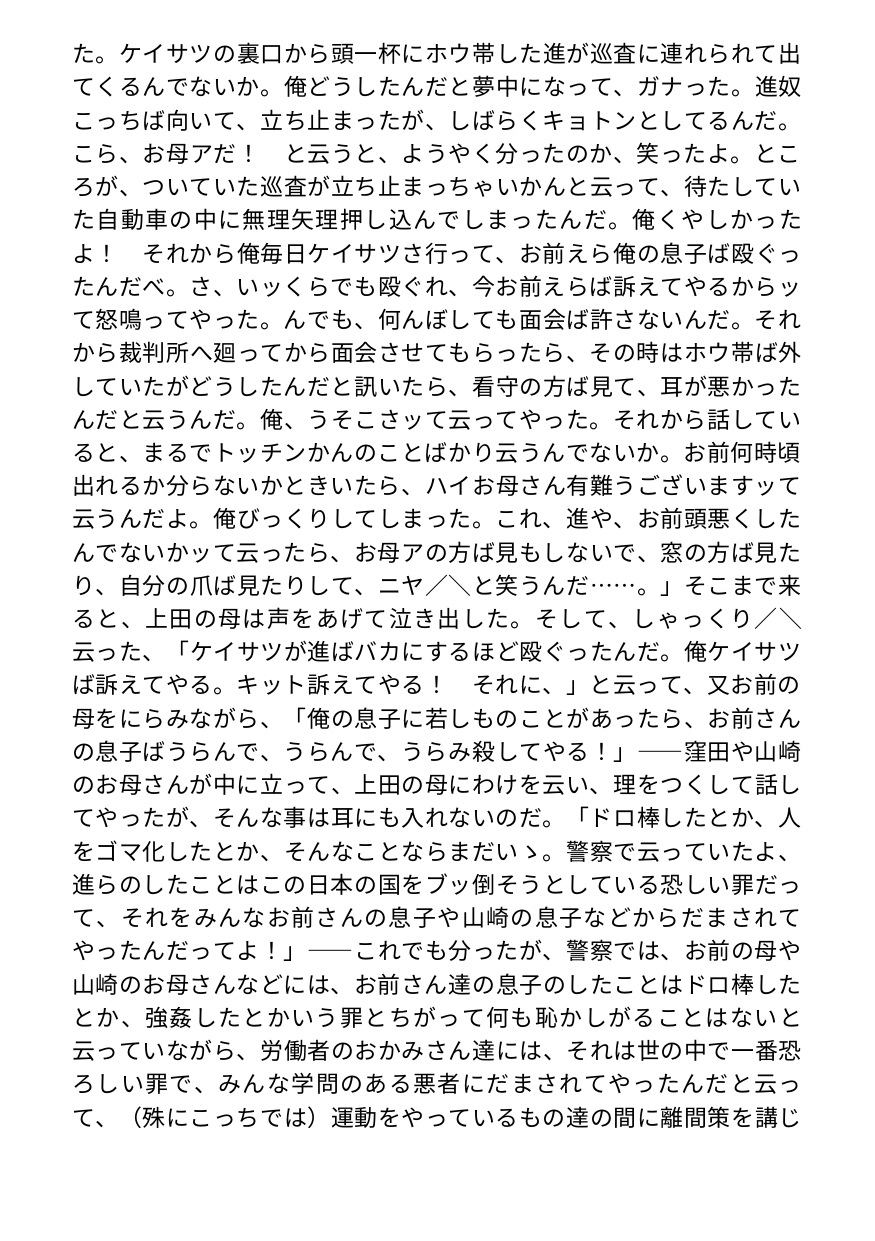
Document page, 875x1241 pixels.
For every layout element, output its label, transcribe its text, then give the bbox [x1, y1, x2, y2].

text た。ケイサツの裏口から頭一杯にホウ帯した進が巡査に連れられて出てくるんでないか。俺どうしたんだと夢中になって、ガナった。進奴こっちば向いて、立ち止まったが、しばらくキョトンとしてるんだ。こら、お母アだ！ と云うと、ようやく分ったのか、笑ったよ。ところが、ついていた巡査が立ち止まっちゃいかんと云って、待たしていた自動車の中に無理矢理押し込んでしまったんだ。俺くやしかったよ！ それから俺毎日ケイサツさ行って、お前えら俺の息子ば殴ぐったんだべ。さ、いッくらでも殴ぐれ、今お前えらば訴えてやるからッて怒鳴ってやった。んでも、何んぼしても面会ば許さないんだ。それから裁判所へ廻ってから面会させてもらったら、その時はホウ帯ば外していたがどうしたんだと訊いたら、看守の方ば見て、耳が悪かったんだと云うんだ。俺、うそこさッて云ってやった。それから話していると、まるでトッチンかんのことばかり云うんでないか。お前何時頃出れるか分らないかときいたら、ハイお母さん有難うございますッて云うんだよ。俺びっくりしてしまった。これ、進や、お前頭悪くしたんでないかッて云ったら、お母アの方ば見もしないで、窓の方ば見たり、自分の爪ば見たりして、ニヤ／＼と笑うんだ……。」そこまで来ると、上田の母は声をあげて泣き出した。そして、しゃっくり／＼云った、「ケイサツが進ばバカにするほど殴ぐったんだ。俺ケイサツば訴えてやる。キット訴えてやる！ それに、」と云って、又お前の母をにらみながら、「俺の息子に若しものことがあったら、お前さんの息子ばうらんで、うらんで、うらみ殺してやる！」――窪田や山崎のお母さんが中に立って、上田の母にわけを云い、理をつくして話してやったが、そんな事は耳にも入れないのだ。「ドロ棒したとか、人をゴマ化したとか、そんなことならまだいゝ。警察で云っていたよ、進らのしたことはこの日本の国をブッ倒そうとしている恐しい罪だって、それをみんなお前さんの息子や山崎の息子などからだまされてやったんだってよ！」――これでも分ったが、警察では、お前の母や山崎のお母さんなどには、お前さん達の息子のしたことはドロ棒したとか、強姦したとかいう罪とちがって何も恥かしがることはないと云っていながら、労働者のおかみさん達には、それは世の中で一番恐ろしい罪で、みんな学問のある悪者にだまされてやったんだと云って、（殊にこっちでは）運動をやっているもの達の間に離間策を講じ [72, 36, 802, 1133]
